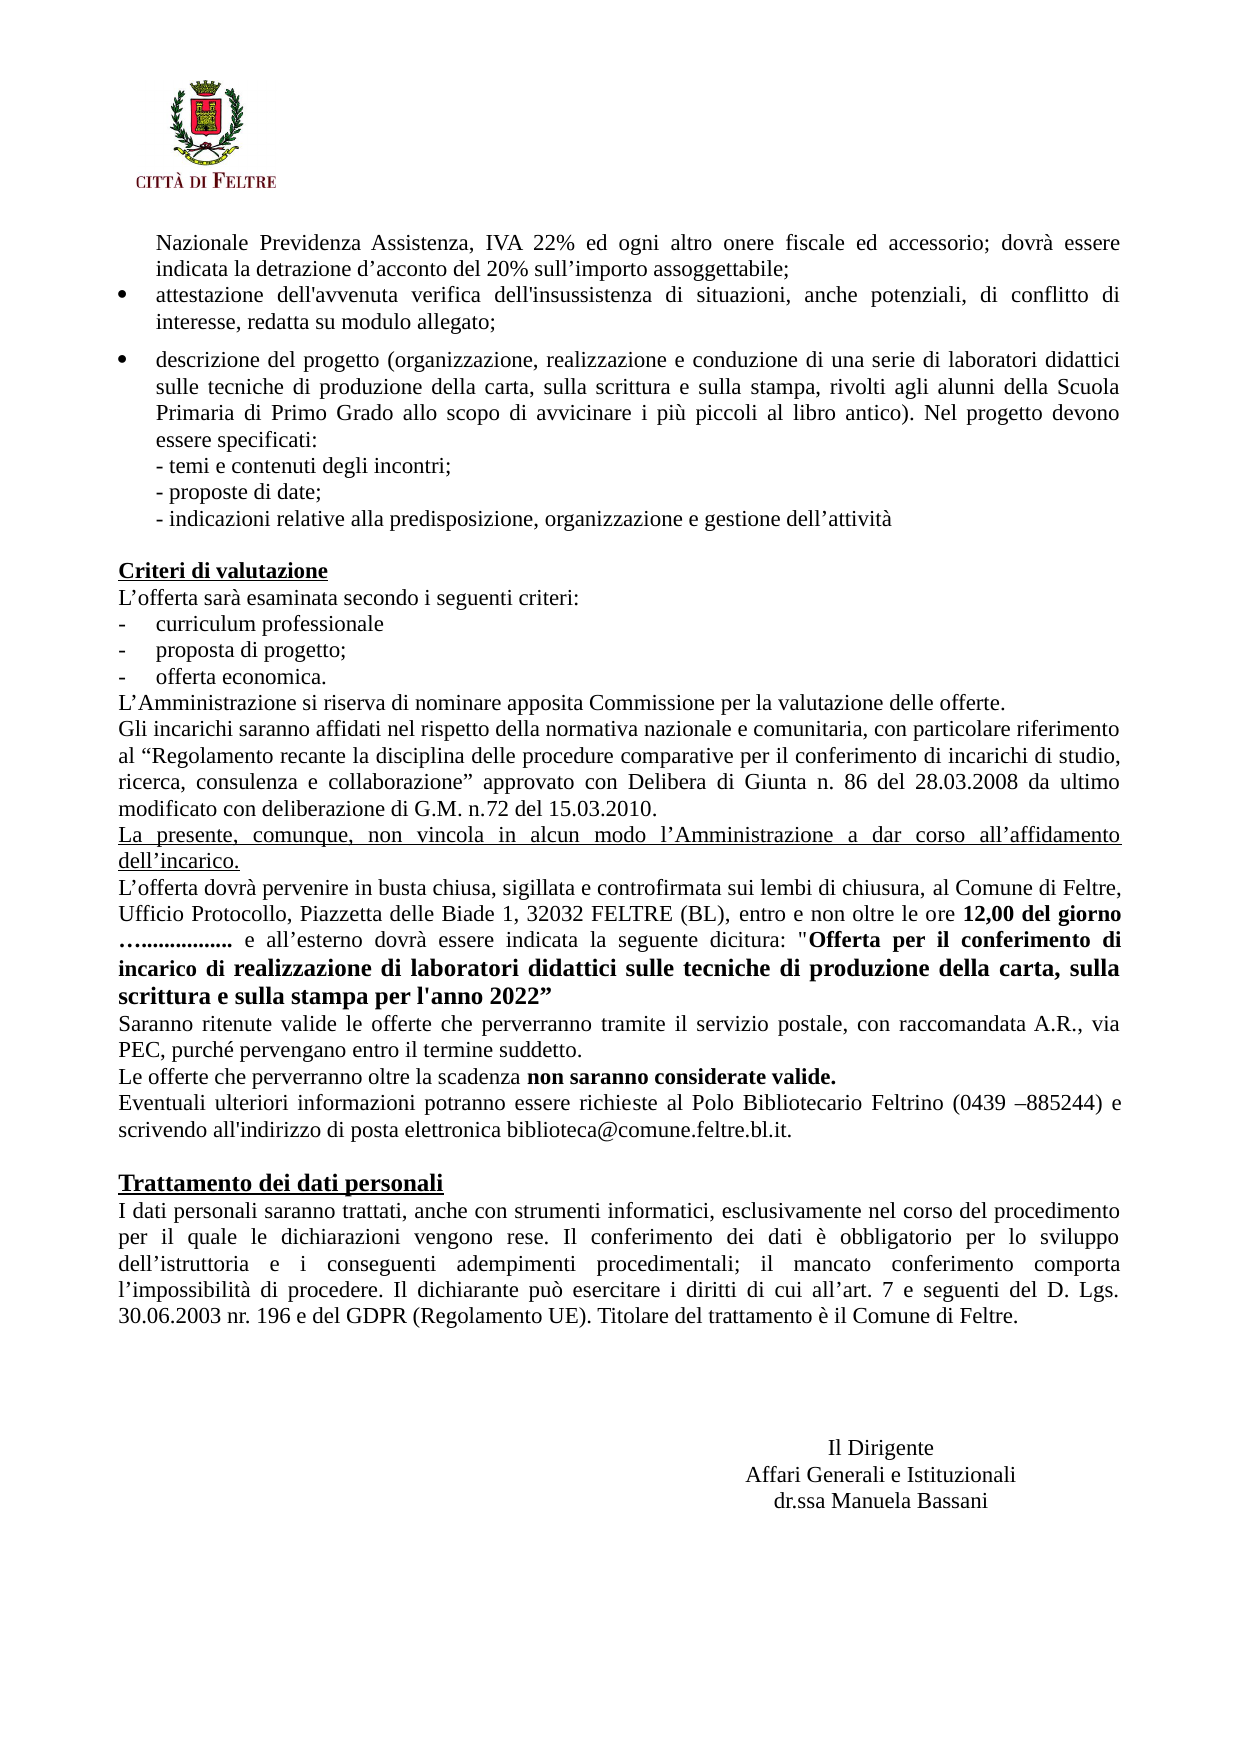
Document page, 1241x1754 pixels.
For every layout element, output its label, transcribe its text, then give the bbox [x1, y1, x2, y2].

text Criteri di valutazione [118, 557, 1122, 584]
list - temi e contenuti degli incontri; [118, 452, 1122, 478]
picture [136, 80, 276, 188]
list - proposte di date; [118, 478, 1122, 505]
text L’Amministrazione si riserva di nominare apposita Commissione per la valutazione delle offerte. [118, 689, 1122, 716]
text La presente, comunque, non vincola in alcun modo l’Amministrazione a dar corso all’affidamento [118, 821, 1122, 844]
text Saranno ritenute valide le offerte che perverranno tramite il servizio postale, con raccomandata A.R., via PEC, purché pervengano entro il termine suddetto. [118, 1010, 1122, 1063]
text Trattamento dei dati personali [118, 1168, 1122, 1197]
text Le offerte che perverranno oltre la scadenza non saranno considerate valide. [118, 1063, 1122, 1089]
text I dati personali saranno trattati, anche con strumenti informatici, esclusivamente nel corso del procedimento per il quale le dichiarazioni vengono rese. Il conferimento dei dati è obbligatorio per lo sviluppo dell’istruttoria e i conseguenti adempimenti procedimentali; il mancato conferimento comporta l’impossibilità di procedere. Il dichiarante può esercitare i diritti di cui all’art. 7 e seguenti del D. Lgs. 30.06.2003 nr. 196 e del GDPR (Regolamento UE). Titolare del trattamento è il Comune di Feltre. [118, 1197, 1122, 1329]
list offerta economica. [118, 663, 1122, 689]
list attestazione dell'avvenuta verifica dell'insussistenza di situazioni, anche potenziali, di conflitto di interesse, redatta su modulo allegato; [118, 281, 1122, 334]
text Eventuali ulteriori informazioni potranno essere richieste al Polo Bibliotecario Feltrino (0439 –885244) e scrivendo all'indirizzo di posta elettronica biblioteca@comune.feltre.bl.it. [118, 1089, 1122, 1142]
list - indicazioni relative alla predisposizione, organizzazione e gestione dell’attività [118, 505, 1122, 531]
text Gli incarichi saranno affidati nel rispetto della normativa nazionale e comunitaria, con particolare riferimento al “Regolamento recante la disciplina delle procedure comparative per il conferimento di incarichi di studio, ricerca, consulenza e collaborazione” approvato con Delibera di Giunta n. 86 del 28.03.2008 da ultimo modificato con deliberazione di G.M. n.72 del 15.03.2010. [118, 716, 1122, 821]
list descrizione del progetto (organizzazione, realizzazione e conduzione di una serie di laboratori didattici sulle tecniche di produzione della carta, sulla scrittura e sulla stampa, rivolti agli alunni della Scuola Primaria di Primo Grado allo scopo di avvicinare i più piccoli al libro antico). Nel progetto devono essere specificati: [118, 347, 1122, 452]
list proposta di progetto; [118, 636, 1122, 663]
list Nazionale Previdenza Assistenza, IVA 22% ed ogni altro onere fiscale ed accessorio; dovrà essere indicata la detrazione d’acconto del 20% sull’importo assoggettabile; [118, 229, 1122, 281]
table_header Il Dirigente Affari Generali e Istituzionali dr.ssa Manuela Bassani [640, 1434, 1122, 1513]
text L’offerta dovrà pervenire in busta chiusa, sigillata e controfirmata sui lembi di chiusura, al Comune di Feltre, Ufficio Protocollo, Piazzetta delle Biade 1, 32032 FELTRE (BL), entro e non oltre le ore 12,00 del giorno …................ e all’esterno dovrà essere indicata la seguente dicitura: "Offerta per il conferimento di incarico di realizzazione di laboratori didattici sulle tecniche di produzione della carta, sulla scrittura e sulla stampa per l'anno 2022” [118, 874, 1122, 1010]
text dell’incarico. [118, 845, 1122, 874]
list curriculum professionale [118, 610, 1122, 636]
text L’offerta sarà esaminata secondo i seguenti criteri: [118, 584, 1122, 610]
